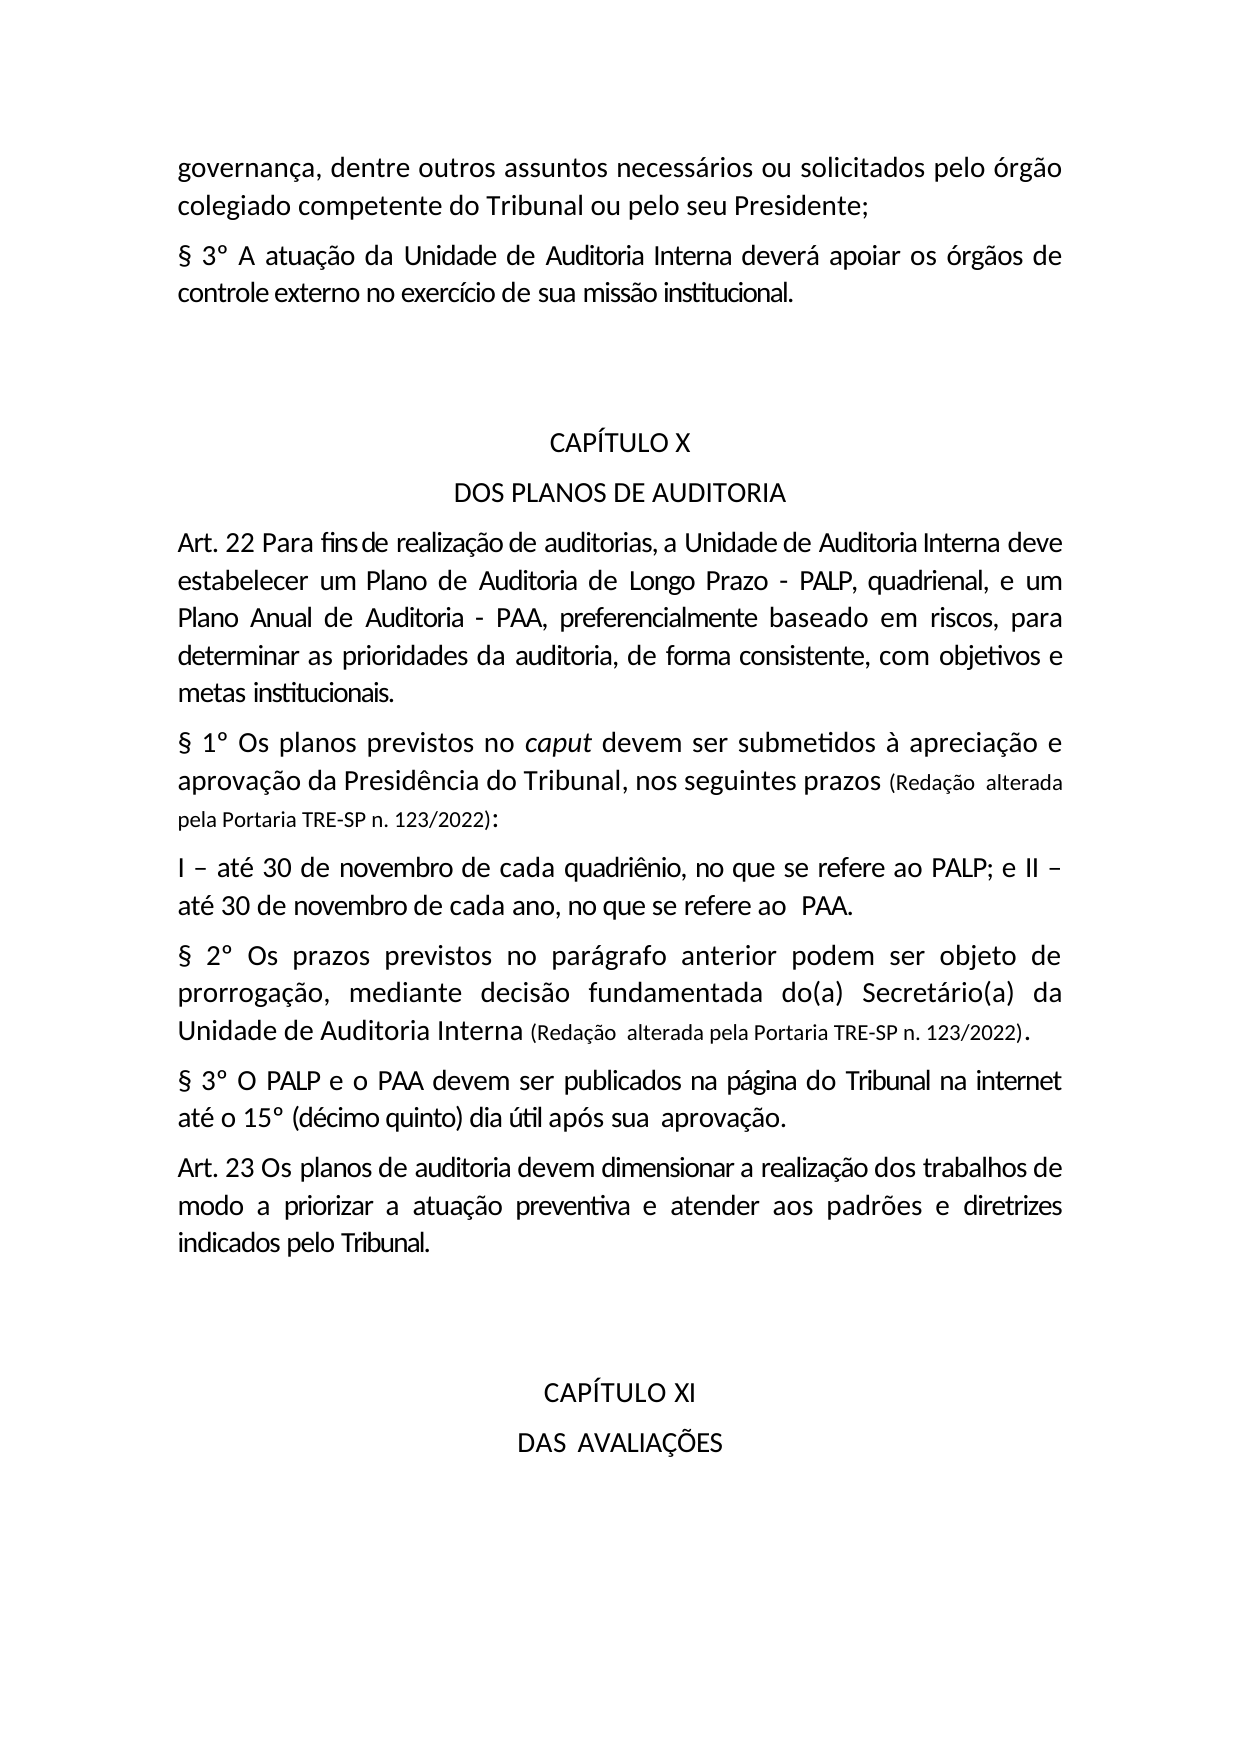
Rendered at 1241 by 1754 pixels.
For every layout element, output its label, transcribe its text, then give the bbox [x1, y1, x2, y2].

text I – até 30 de novembro de cada quadriênio, no que se refere ao PALP; e II – até 30 de novembro de cada ano, no que se refere ao PAA. [177, 848, 1063, 923]
text § 2º Os prazos previstos no parágrafo anterior podem ser objeto de prorrogação, mediante decisão fundamentada do(a) Secretário(a) da Unidade de Auditoria Interna (Redação alterada pela Portaria TRE-SP n. 123/2022). [177, 935, 1063, 1048]
text Art. 22 Para fins de realização de auditorias, a Unidade de Auditoria Interna deve estabelecer um Plano de Auditoria de Longo Prazo - PALP, quadrienal, e um Plano Anual de Auditoria - PAA, preferencialmente baseado em riscos, para determinar as prioridades da auditoria, de forma consistente, com objetivos e metas institucionais. [177, 523, 1063, 710]
text DAS AVALIAÇÕES [177, 1423, 1063, 1460]
text DOS PLANOS DE AUDITORIA [177, 473, 1063, 510]
text § 3º O PALP e o PAA devem ser publicados na página do Tribunal na internet até o 15º (décimo quinto) dia útil após sua aprovação. [177, 1060, 1063, 1135]
text § 1º Os planos previstos no caput devem ser submetidos à apreciação e aprovação da Presidência do Tribunal, nos seguintes prazos (Redação alterada pela Portaria TRE-SP n. 123/2022): [177, 723, 1063, 835]
text governança, dentre outros assuntos necessários ou solicitados pelo órgão colegiado competente do Tribunal ou pelo seu Presidente; [177, 148, 1063, 223]
text CAPÍTULO X [177, 423, 1063, 460]
text § 3º A atuação da Unidade de Auditoria Interna deverá apoiar os órgãos de controle externo no exercício de sua missão institucional. [177, 235, 1063, 310]
text Art. 23 Os planos de auditoria devem dimensionar a realização dos trabalhos de modo a priorizar a atuação preventiva e atender aos padrões e diretrizes indicados pelo Tribunal. [177, 1148, 1063, 1260]
text CAPÍTULO XI [177, 1373, 1063, 1410]
